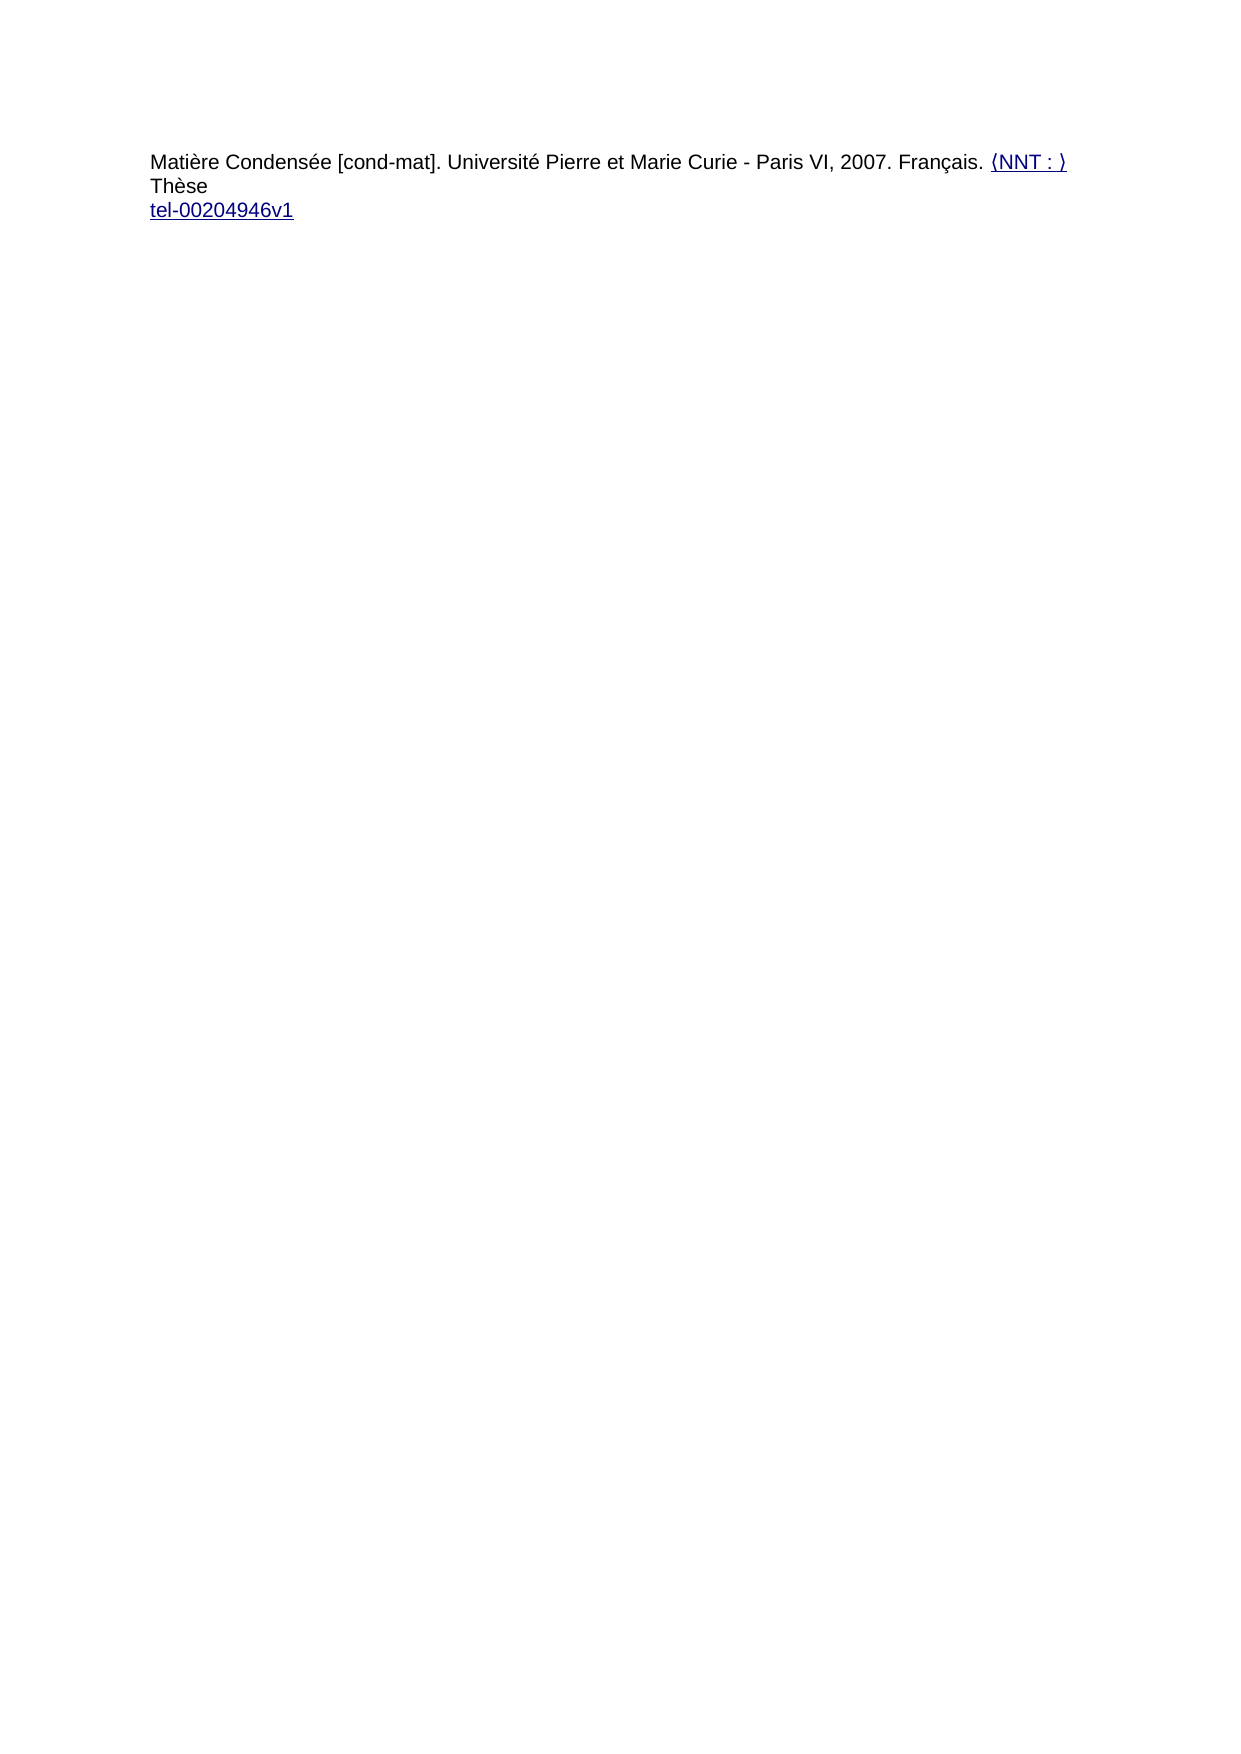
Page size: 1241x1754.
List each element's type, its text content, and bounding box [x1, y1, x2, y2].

table_header Matière Condensée [cond-mat]. Université Pierre et Marie Curie - Paris VI, 2007. Français. ⟨NNT : ⟩ Thèse tel-00204946v1 [150, 150, 1090, 222]
